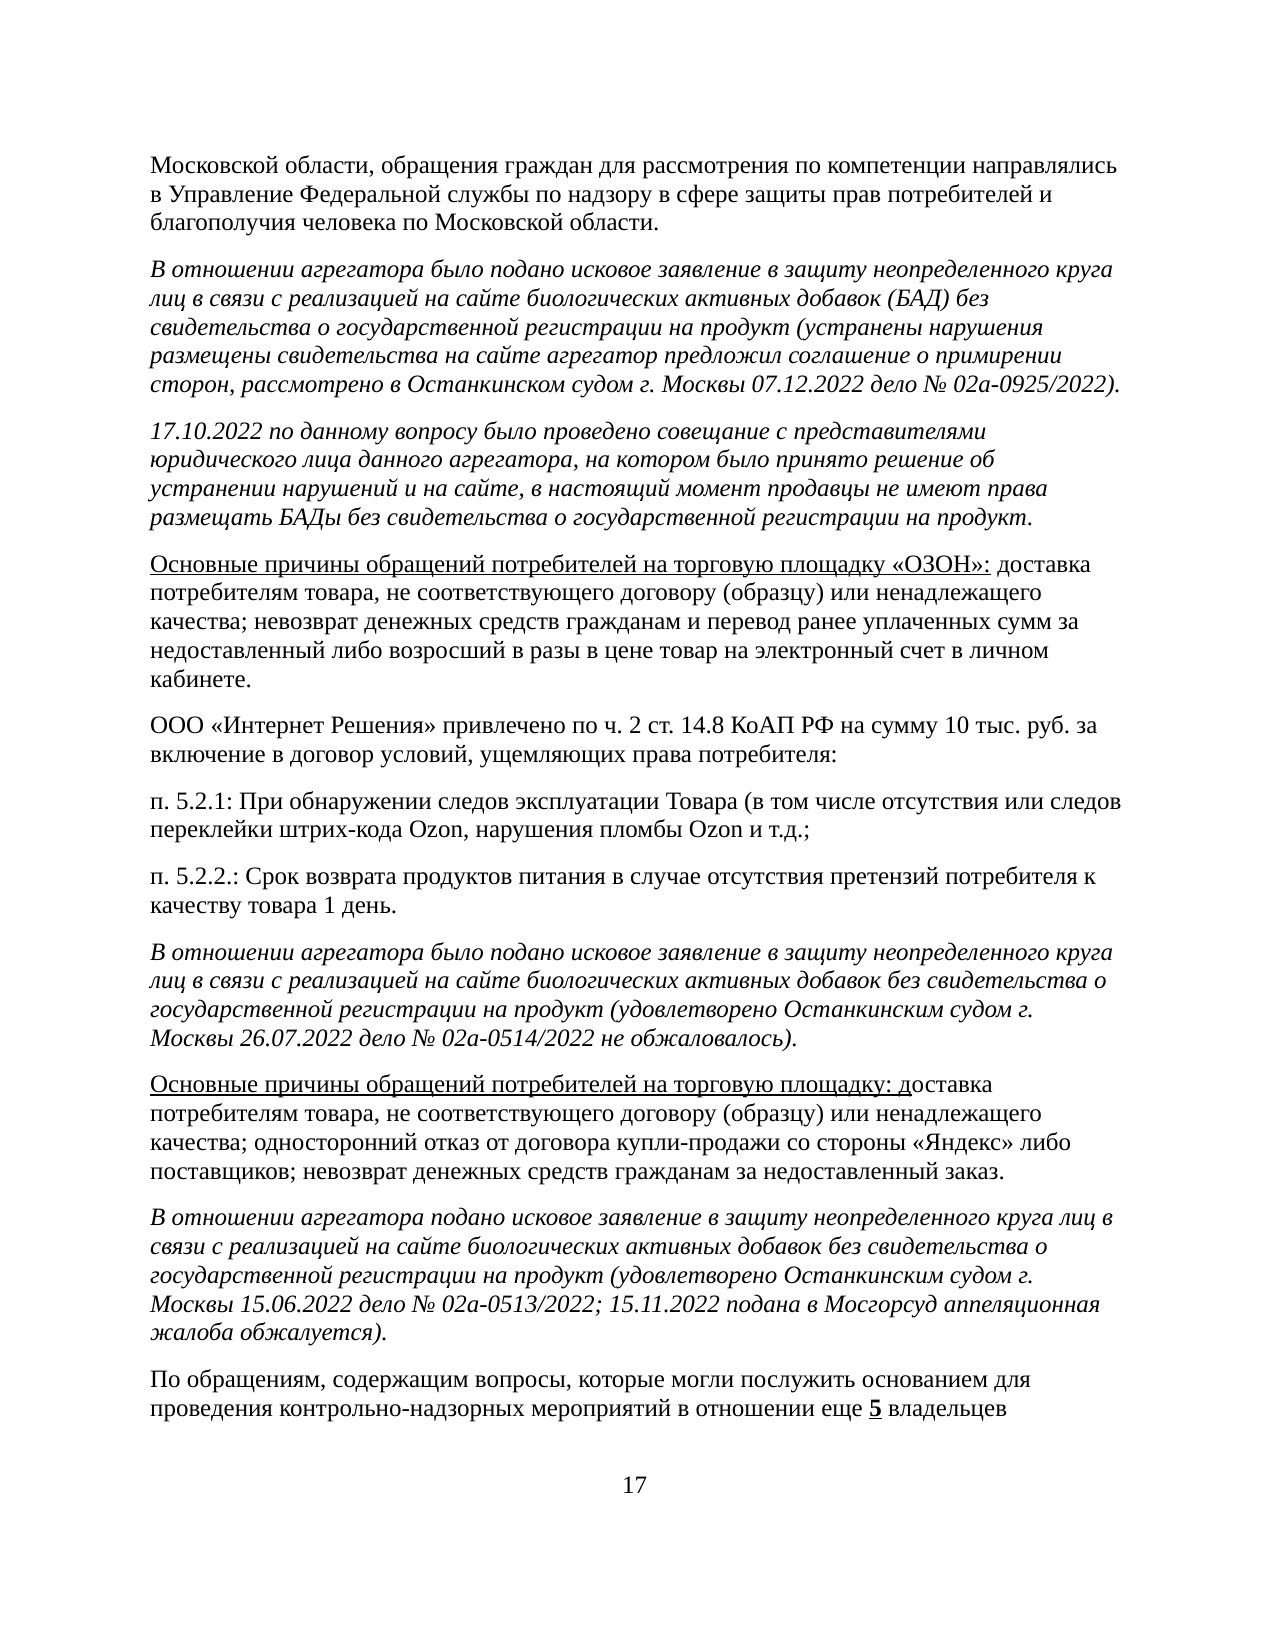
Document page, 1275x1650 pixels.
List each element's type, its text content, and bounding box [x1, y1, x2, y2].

text В отношении агрегатора было подано исковое заявление в защиту неопределенного круга лиц в связи с реализацией на сайте биологических активных добавок без свидетельства о государственной регистрации на продукт (удовлетворено Останкинским судом г. Москвы 26.07.2022 дело № 02а-0514/2022 не обжаловалось). [150, 937, 1125, 1052]
text 17.10.2022 по данному вопросу было проведено совещание с представителями юридического лица данного агрегатора, на котором было принято решение об устранении нарушений и на сайте, в настоящий момент продавцы не имеют права размещать БАДы без свидетельства о государственной регистрации на продукт. [150, 416, 1125, 531]
text п. 5.2.2.: Срок возврата продуктов питания в случае отсутствия претензий потребителя к качеству товара 1 день. [150, 861, 1125, 919]
text В отношении агрегатора подано исковое заявление в защиту неопределенного круга лиц в связи с реализацией на сайте биологических активных добавок без свидетельства о государственной регистрации на продукт (удовлетворено Останкинским судом г. Москвы 15.06.2022 дело № 02а-0513/2022; 15.11.2022 подана в Мосгорсуд аппеляционная жалоба обжалуется). [150, 1202, 1125, 1346]
text По обращениям, содержащим вопросы, которые могли послужить основанием для проведения контрольно-надзорных мероприятий в отношении еще 5 владельцев [150, 1364, 1125, 1422]
text Основные причины обращений потребителей на торговую площадку «ОЗОН»: доставка потребителям товара, не соответствующего договору (образцу) или ненадлежащего качества; невозврат денежных средств гражданам и перевод ранее уплаченных сумм за недоставленный либо возросший в разы в цене товар на электронный счет в личном кабинете. [150, 549, 1125, 692]
text В отношении агрегатора было подано исковое заявление в защиту неопределенного круга лиц в связи с реализацией на сайте биологических активных добавок (БАД) без свидетельства о государственной регистрации на продукт (устранены нарушения размещены свидетельства на сайте агрегатор предложил соглашение о примирении сторон, рассмотрено в Останкинском судом г. Москвы 07.12.2022 дело № 02а-0925/2022). [150, 254, 1125, 398]
text п. 5.2.1: При обнаружении следов эксплуатации Товара (в том числе отсутствия или следов переклейки штрих-кода Ozon, нарушения пломбы Ozon и т.д.; [150, 786, 1125, 843]
text ООО «Интернет Решения» привлечено по ч. 2 ст. 14.8 КоАП РФ на сумму 10 тыс. руб. за включение в договор условий, ущемляющих права потребителя: [150, 710, 1125, 768]
text Московской области, обращения граждан для рассмотрения по компетенции направлялись в Управление Федеральной службы по надзору в сфере защиты прав потребителей и благополучия человека по Московской области. [150, 150, 1125, 236]
text Основные причины обращений потребителей на торговую площадку: доставка потребителям товара, не соответствующего договору (образцу) или ненадлежащего качества; односторонний отказ от договора купли-продажи со стороны «Яндекс» либо поставщиков; невозврат денежных средств гражданам за недоставленный заказ. [150, 1069, 1125, 1184]
